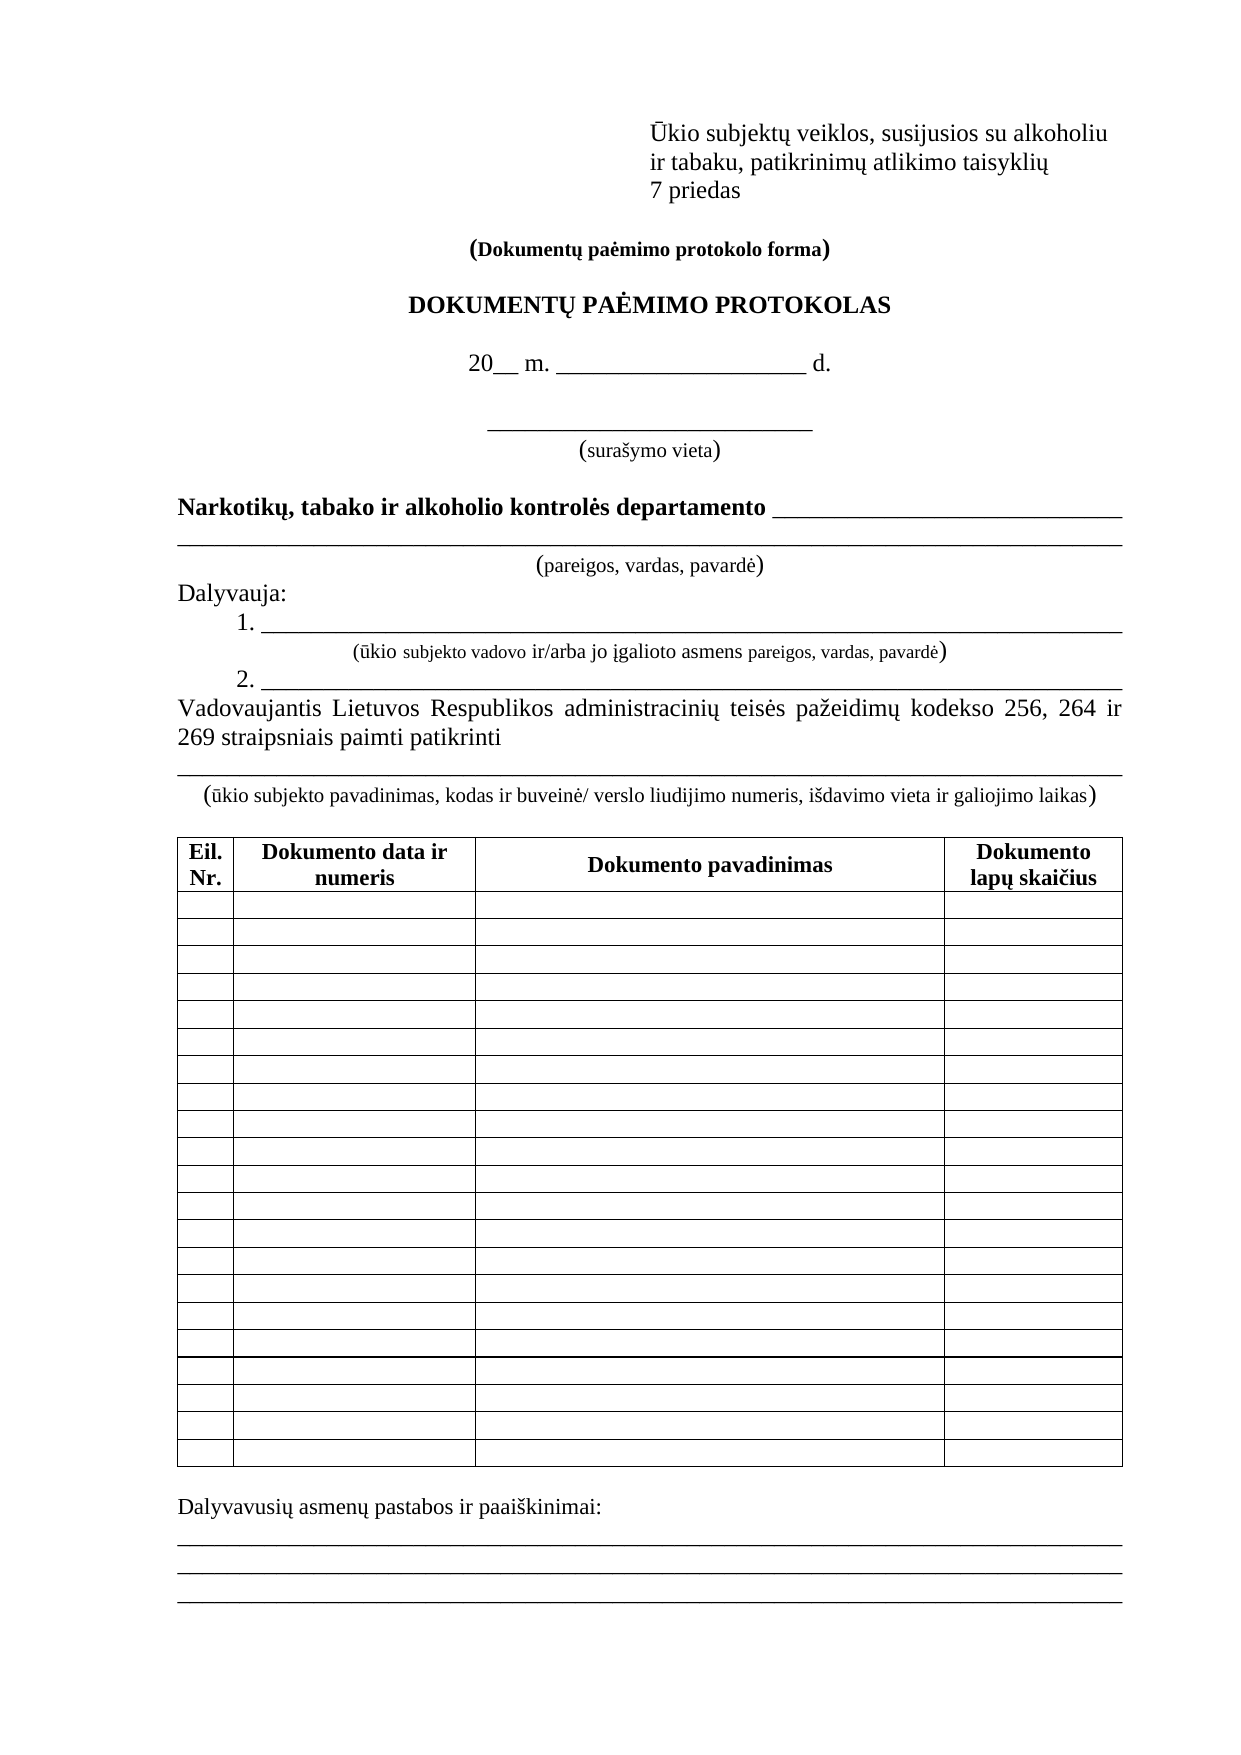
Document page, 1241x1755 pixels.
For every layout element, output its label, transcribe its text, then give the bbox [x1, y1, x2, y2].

table_cell [234, 1248, 475, 1274]
table_cell [476, 1248, 944, 1274]
table_cell [476, 1193, 944, 1219]
text (ūkio subjekto pavadinimas, kodas ir buveinė/ verslo liudijimo numeris, išdavimo vieta ir galiojimo laikas) [177, 779, 1122, 808]
table_cell [476, 892, 944, 918]
table_cell [234, 1029, 475, 1055]
table_cell [178, 892, 233, 918]
table_cell [476, 1358, 944, 1384]
table_cell [178, 1084, 233, 1110]
table_cell [178, 946, 233, 973]
table_cell [234, 1220, 475, 1247]
table_cell [178, 1330, 233, 1356]
table_cell [234, 1385, 475, 1411]
table_cell [178, 1275, 233, 1302]
table_cell [178, 1001, 233, 1028]
table_cell [178, 1220, 233, 1247]
table_cell [945, 1358, 1122, 1384]
table_cell [178, 919, 233, 945]
table_cell [178, 1056, 233, 1082]
table_cell [234, 1275, 475, 1302]
table_cell [234, 1412, 475, 1438]
table_cell [178, 1440, 233, 1466]
text __________________________ [177, 406, 1122, 434]
text 2. [177, 664, 1122, 693]
text _ [177, 1520, 1122, 1545]
table_cell [178, 1303, 233, 1329]
table_cell [178, 1248, 233, 1274]
text (pareigos, vardas, pavardė) [177, 549, 1122, 578]
table_cell [476, 1440, 944, 1466]
table_cell [476, 1303, 944, 1329]
table_cell [234, 1330, 475, 1356]
table_cell [476, 1056, 944, 1082]
table_cell [945, 1440, 1122, 1466]
table_cell [945, 1111, 1122, 1137]
text 7 priedas [649, 176, 1122, 204]
table_cell [234, 1138, 475, 1164]
table_cell [234, 1303, 475, 1329]
table_cell [945, 1029, 1122, 1055]
table_cell [945, 1385, 1122, 1411]
text Dalyvavusių asmenų pastabos ir paaiškinimai: [177, 1493, 1122, 1520]
table_header Dokumento pavadinimas [476, 838, 944, 891]
table_cell [945, 1084, 1122, 1110]
table_cell [234, 1166, 475, 1192]
table_cell [945, 946, 1122, 973]
table_cell [476, 1385, 944, 1411]
table_cell [178, 1193, 233, 1219]
text _ [177, 751, 1122, 775]
table_cell [178, 1111, 233, 1137]
table_cell [945, 1330, 1122, 1356]
table_cell [945, 919, 1122, 945]
table_cell [945, 974, 1122, 1000]
table_header Dokumento lapų skaičius [945, 838, 1122, 891]
table_cell [234, 1111, 475, 1137]
table_cell [945, 1412, 1122, 1438]
table_cell [234, 1440, 475, 1466]
table_cell [476, 1001, 944, 1028]
text (Dokumentų paėmimo protokolo forma) [177, 233, 1122, 262]
table_cell [476, 1412, 944, 1438]
table_cell [945, 892, 1122, 918]
text _ [177, 1548, 1122, 1573]
text Dalyvauja: [177, 578, 1122, 607]
table_cell [945, 1056, 1122, 1082]
table_cell [476, 1138, 944, 1164]
table_cell [178, 1385, 233, 1411]
table_cell [178, 1029, 233, 1055]
table_cell [945, 1275, 1122, 1302]
table_cell [234, 946, 475, 973]
text Vadovaujantis Lietuvos Respublikos administracinių teisės pažeidimų kodekso 256, 264 ir 269 straipsniais paimti patikrinti [177, 693, 1122, 751]
table_cell [234, 892, 475, 918]
table_cell [234, 1084, 475, 1110]
table_cell [234, 974, 475, 1000]
table_cell [178, 1166, 233, 1192]
table_cell [234, 1056, 475, 1082]
text _ [177, 521, 1122, 545]
table_cell [234, 1358, 475, 1384]
table_cell [945, 1001, 1122, 1028]
table_cell [476, 1029, 944, 1055]
table_cell [476, 1275, 944, 1302]
text Ūkio subjektų veiklos, susijusios su alkoholiu ir tabaku, patikrinimų atlikimo taisyklių [649, 118, 1122, 176]
table_cell [476, 1084, 944, 1110]
table_cell [945, 1193, 1122, 1219]
table_cell [234, 1193, 475, 1219]
table_cell [476, 946, 944, 973]
text (surašymo vieta) [177, 434, 1122, 463]
text 20__ m. ____________________ d. [177, 348, 1122, 377]
table_cell [234, 1001, 475, 1028]
table_cell [476, 1111, 944, 1137]
text _ [177, 1577, 1122, 1602]
table_cell [178, 1412, 233, 1438]
table_cell [945, 1166, 1122, 1192]
table_cell [178, 1358, 233, 1384]
table_cell [476, 919, 944, 945]
text Narkotikų, tabako ir alkoholio kontrolės departamento [177, 492, 1122, 521]
table_header Dokumento data ir numeris [234, 838, 475, 891]
text (ūkio subjekto vadovo ir/arba jo įgalioto asmens pareigos, vardas, pavardė) [177, 636, 1122, 664]
table_cell [476, 1220, 944, 1247]
table_cell [476, 974, 944, 1000]
table_cell [178, 1138, 233, 1164]
text 1. [177, 607, 1122, 636]
table_cell [476, 1330, 944, 1356]
table_cell [476, 1166, 944, 1192]
table_cell [234, 919, 475, 945]
table_cell [945, 1138, 1122, 1164]
table_cell [945, 1248, 1122, 1274]
table_header Eil. Nr. [178, 838, 233, 891]
text DOKUMENTŲ PAĖMIMO PROTOKOLAS [177, 291, 1122, 319]
table_cell [945, 1220, 1122, 1247]
table_cell [178, 974, 233, 1000]
table_cell [945, 1303, 1122, 1329]
